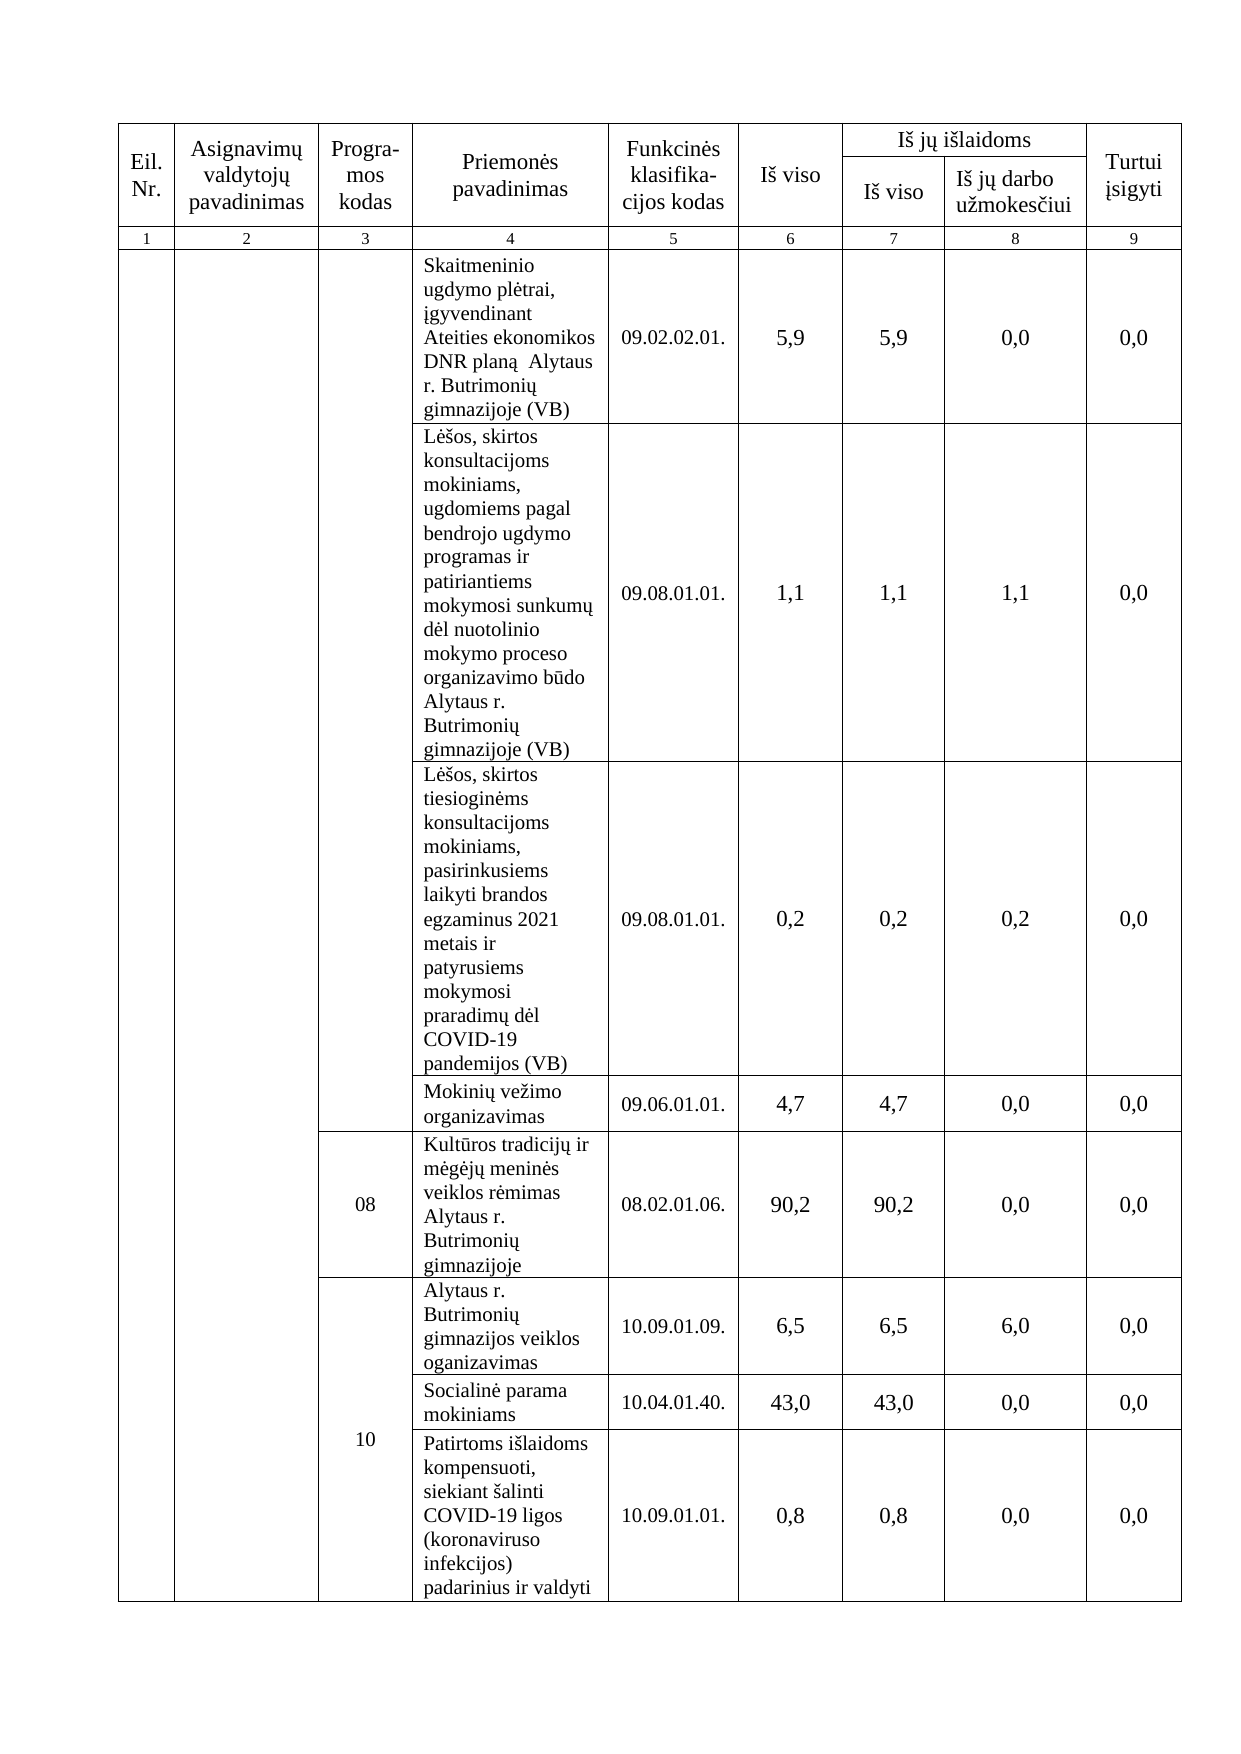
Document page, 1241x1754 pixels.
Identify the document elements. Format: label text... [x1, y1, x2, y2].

table_cell 0,0 [1087, 1076, 1181, 1131]
table_cell [319, 250, 412, 1131]
table_cell Kultūros tradicijų ir mėgėjų meninės veiklos rėmimas Alytaus r. Butrimonių gimnazijoje [413, 1132, 608, 1277]
table_cell 0,0 [1087, 762, 1181, 1075]
table_cell 90,2 [843, 1132, 944, 1277]
table_header Asignavimų valdytojų pavadinimas [175, 124, 318, 226]
table_cell 2 [175, 227, 318, 249]
table_cell 1,1 [739, 424, 842, 761]
table_cell 0,0 [1087, 1375, 1181, 1428]
table_cell 8 [945, 227, 1086, 249]
table_cell 1,1 [945, 424, 1086, 761]
table_cell 90,2 [739, 1132, 842, 1277]
table_header Iš jų išlaidoms [843, 124, 1086, 156]
table_cell 4,7 [843, 1076, 944, 1131]
table_cell 1 [119, 227, 174, 249]
table_header Progra-mos kodas [319, 124, 412, 226]
table_cell Iš viso [843, 157, 944, 226]
table_cell [175, 250, 318, 1601]
table_cell 10.09.01.01. [609, 1430, 738, 1601]
table_cell Patirtoms išlaidoms kompensuoti, siekiant šalinti COVID-19 ligos (koronaviruso infekcijos) padarinius ir valdyti [413, 1430, 608, 1601]
table_cell 5 [609, 227, 738, 249]
table_cell 5,9 [843, 250, 944, 423]
table_cell 1,1 [843, 424, 944, 761]
table_cell 6,5 [739, 1278, 842, 1374]
table_cell 0,0 [1087, 424, 1181, 761]
table_cell Socialinė parama mokiniams [413, 1375, 608, 1428]
table_cell 0,2 [843, 762, 944, 1075]
table_cell 43,0 [843, 1375, 944, 1428]
table_cell 0,2 [945, 762, 1086, 1075]
table_cell Lėšos, skirtos konsultacijoms mokiniams, ugdomiems pagal bendrojo ugdymo programas ir patiriantiems mokymosi sunkumų dėl nuotolinio mokymo proceso organizavimo būdo Alytaus r. Butrimonių gimnazijoje (VB) [413, 424, 608, 761]
table_header Turtui įsigyti [1087, 124, 1181, 226]
table_cell 08.02.01.06. [609, 1132, 738, 1277]
table_cell 0,0 [945, 1132, 1086, 1277]
table_cell 0,0 [945, 1375, 1086, 1428]
table_cell Alytaus r. Butrimonių gimnazijos veiklos oganizavimas [413, 1278, 608, 1374]
table_cell 09.08.01.01. [609, 762, 738, 1075]
table_cell 0,0 [945, 1076, 1086, 1131]
table_cell Lėšos, skirtos tiesioginėms konsultacijoms mokiniams, pasirinkusiems laikyti brandos egzaminus 2021 metais ir patyrusiems mokymosi praradimų dėl COVID-19 pandemijos (VB) [413, 762, 608, 1075]
table_cell 5,9 [739, 250, 842, 423]
table_cell 0,8 [739, 1430, 842, 1601]
table_cell 4,7 [739, 1076, 842, 1131]
table_cell 0,0 [1087, 1132, 1181, 1277]
table_cell 0,0 [945, 1430, 1086, 1601]
table_cell 09.08.01.01. [609, 424, 738, 761]
table_header Iš viso [739, 124, 842, 226]
table_cell 08 [319, 1132, 412, 1277]
table_cell 0,8 [843, 1430, 944, 1601]
table_cell 10 [319, 1278, 412, 1601]
table_cell 4 [413, 227, 608, 249]
table_cell 0,2 [739, 762, 842, 1075]
table_cell 43,0 [739, 1375, 842, 1428]
table_header Funkcinės klasifika-cijos kodas [609, 124, 738, 226]
table_cell 3 [319, 227, 412, 249]
table_cell 09.06.01.01. [609, 1076, 738, 1131]
table_cell 6,0 [945, 1278, 1086, 1374]
table_cell 9 [1087, 227, 1181, 249]
table_cell Iš jų darbo užmokesčiui [945, 157, 1086, 226]
table_cell 7 [843, 227, 944, 249]
table_cell 6 [739, 227, 842, 249]
table_cell 6,5 [843, 1278, 944, 1374]
table_cell 10.04.01.40. [609, 1375, 738, 1428]
table_cell Mokinių vežimo organizavimas [413, 1076, 608, 1131]
table_cell 10.09.01.09. [609, 1278, 738, 1374]
table_cell [119, 250, 174, 1601]
table_cell 0,0 [1087, 250, 1181, 423]
table_cell Skaitmeninio ugdymo plėtrai, įgyvendinant Ateities ekonomikos DNR planą Alytaus r. Butrimonių gimnazijoje (VB) [413, 250, 608, 423]
table_cell 0,0 [945, 250, 1086, 423]
table_header Eil. Nr. [119, 124, 174, 226]
table_cell 0,0 [1087, 1430, 1181, 1601]
table_header Priemonės pavadinimas [413, 124, 608, 226]
table_cell 09.02.02.01. [609, 250, 738, 423]
table_cell 0,0 [1087, 1278, 1181, 1374]
